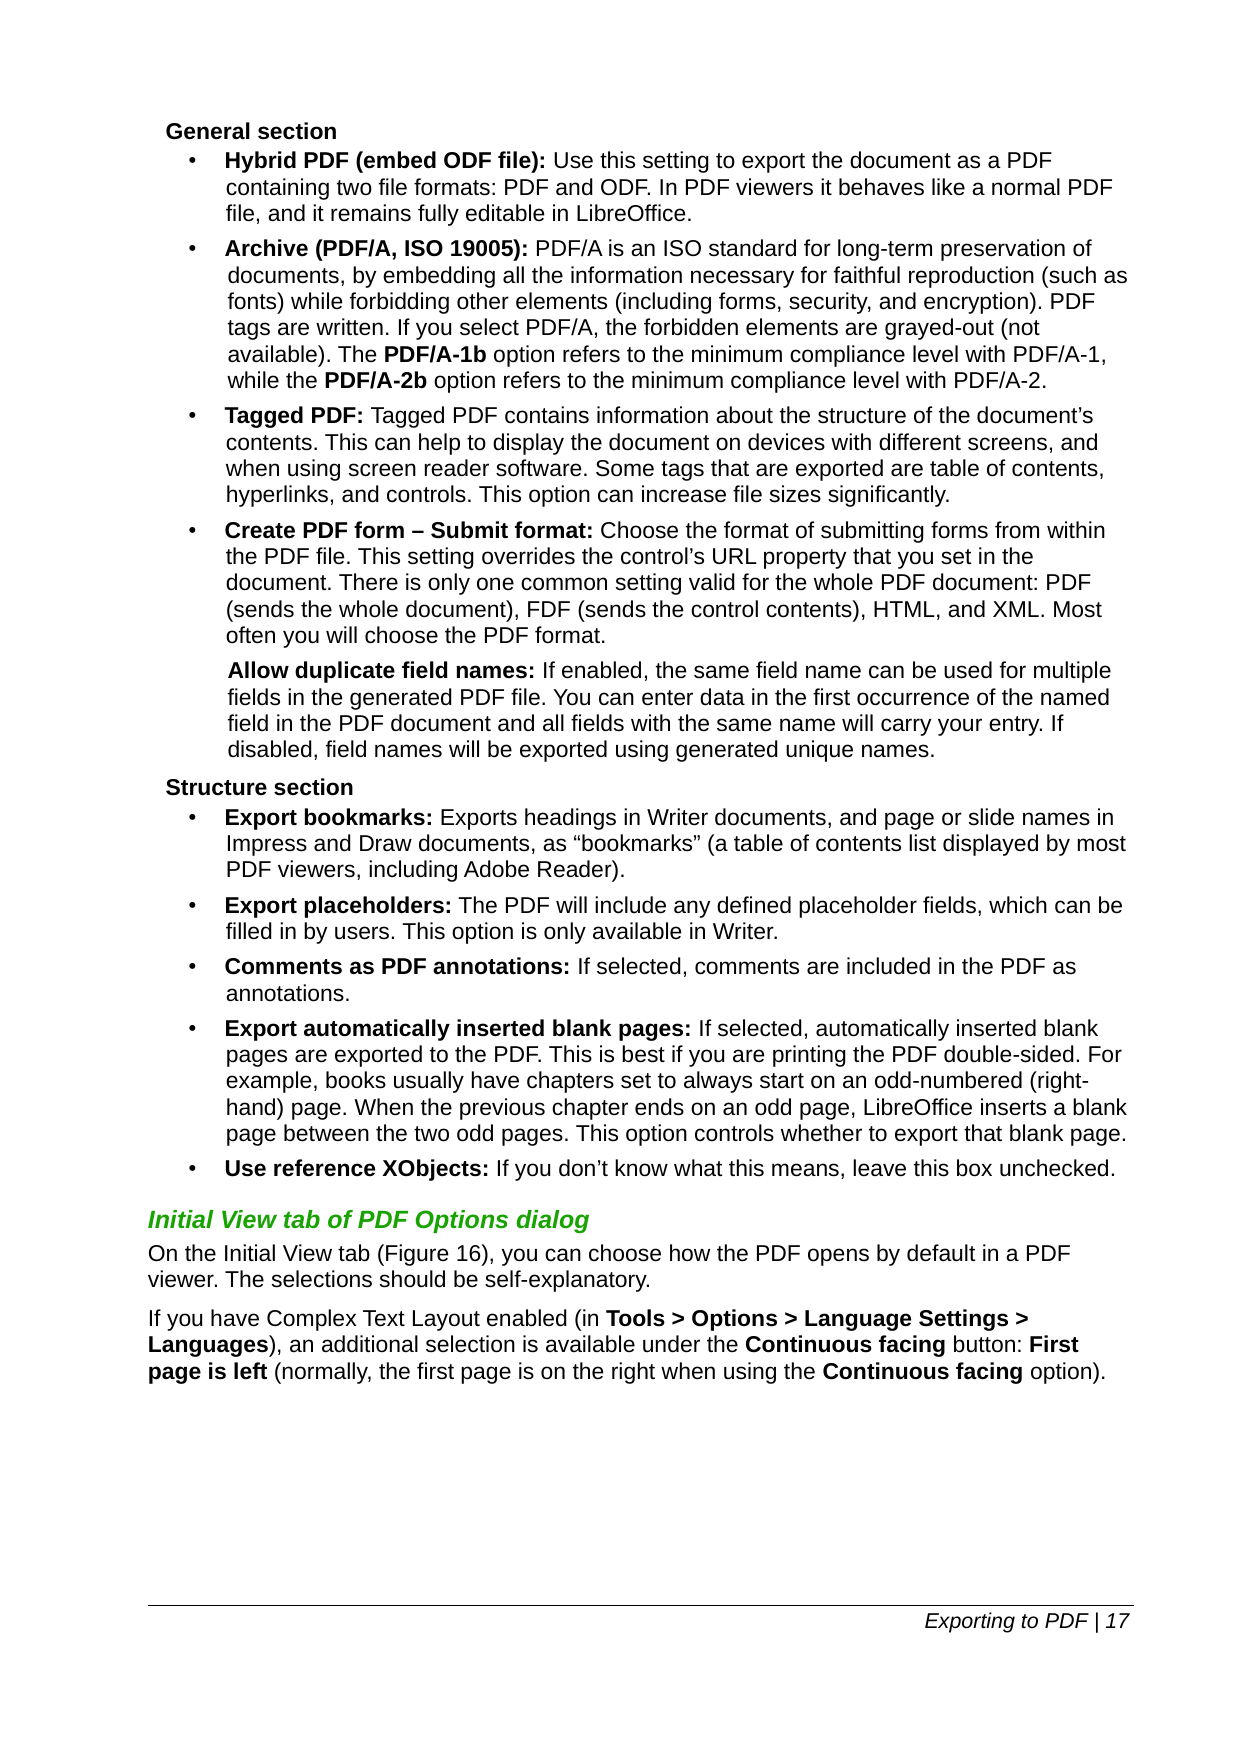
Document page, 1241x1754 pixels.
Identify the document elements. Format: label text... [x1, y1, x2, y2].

list Export automatically inserted blank pages: If selected, automatically inserted blank pages are exported to the PDF. This is best if you are printing the PDF double-sided. For example, books usually have chapters set to always start on an odd-numbered (right-hand) page. When the previous chapter ends on an odd page, LibreOffice inserts a blank page between the two odd pages. This option controls whether to export that blank page. [185, 1012, 1134, 1146]
list Allow duplicate field names: If enabled, the same field name can be used for multiple fields in the generated PDF file. You can enter data in the first occurrence of the named field in the PDF document and all fields with the same name will carry your entry. If disabled, field names will be exported using generated unique names. [185, 654, 1134, 766]
text General section [165, 118, 1134, 144]
list Export bookmarks: Exports headings in Writer documents, and page or slide names in Impress and Draw documents, as “bookmarks” (a table of contents list displayed by most PDF viewers, including Adobe Reader). [185, 801, 1134, 883]
list Create PDF form – Submit format: Choose the format of submitting forms from within the PDF file. This setting overrides the control’s URL property that you set in the document. There is only one common setting valid for the whole PDF document: PDF (sends the whole document), FDF (sends the control contents), HTML, and XML. Most often you will choose the PDF format. [185, 514, 1134, 648]
list Export placeholders: The PDF will include any defined placeholder fields, which can be filled in by users. This option is only available in Writer. [185, 889, 1134, 944]
list Comments as PDF annotations: If selected, comments are included in the PDF as annotations. [185, 950, 1134, 1006]
list Tagged PDF: Tagged PDF contains information about the structure of the document’s contents. This can help to display the document on devices with different screens, and when using screen reader software. Some tags that are exported are table of contents, hyperlinks, and controls. This option can increase file sizes significantly. [185, 399, 1134, 508]
list Archive (PDF/A, ISO 19005): PDF/A is an ISO standard for long-term preservation of documents, by embedding all the information necessary for faithful reproduction (such as fonts) while forbidding other elements (including forms, security, and encryption). PDF tags are written. If you select PDF/A, the forbidden elements are grayed-out (not available). The PDF/A-1b option refers to the minimum compliance level with PDF/A-1, while the PDF/A-2b option refers to the minimum compliance level with PDF/A-2. [185, 232, 1134, 393]
text If you have Complex Text Layout enabled (in Tools > Options > Language Settings > Languages), an additional selection is available under the Continuous facing button: First page is left (normally, the first page is on the right when using the Continuous facing option). [148, 1305, 1134, 1384]
list Use reference XObjects: If you don’t know what this means, leave this box unchecked. [185, 1152, 1134, 1184]
text Structure section [165, 774, 1134, 801]
list Hybrid PDF (embed ODF file): Use this setting to export the document as a PDF containing two file formats: PDF and ODF. In PDF viewers it behaves like a normal PDF file, and it remains fully editable in LibreOffice. [185, 144, 1134, 226]
subtitle Initial View tab of PDF Options dialog [148, 1205, 1134, 1234]
text On the Initial View tab (Figure 16), you can choose how the PDF opens by default in a PDF viewer. The selections should be self-explanatory. [148, 1240, 1134, 1293]
